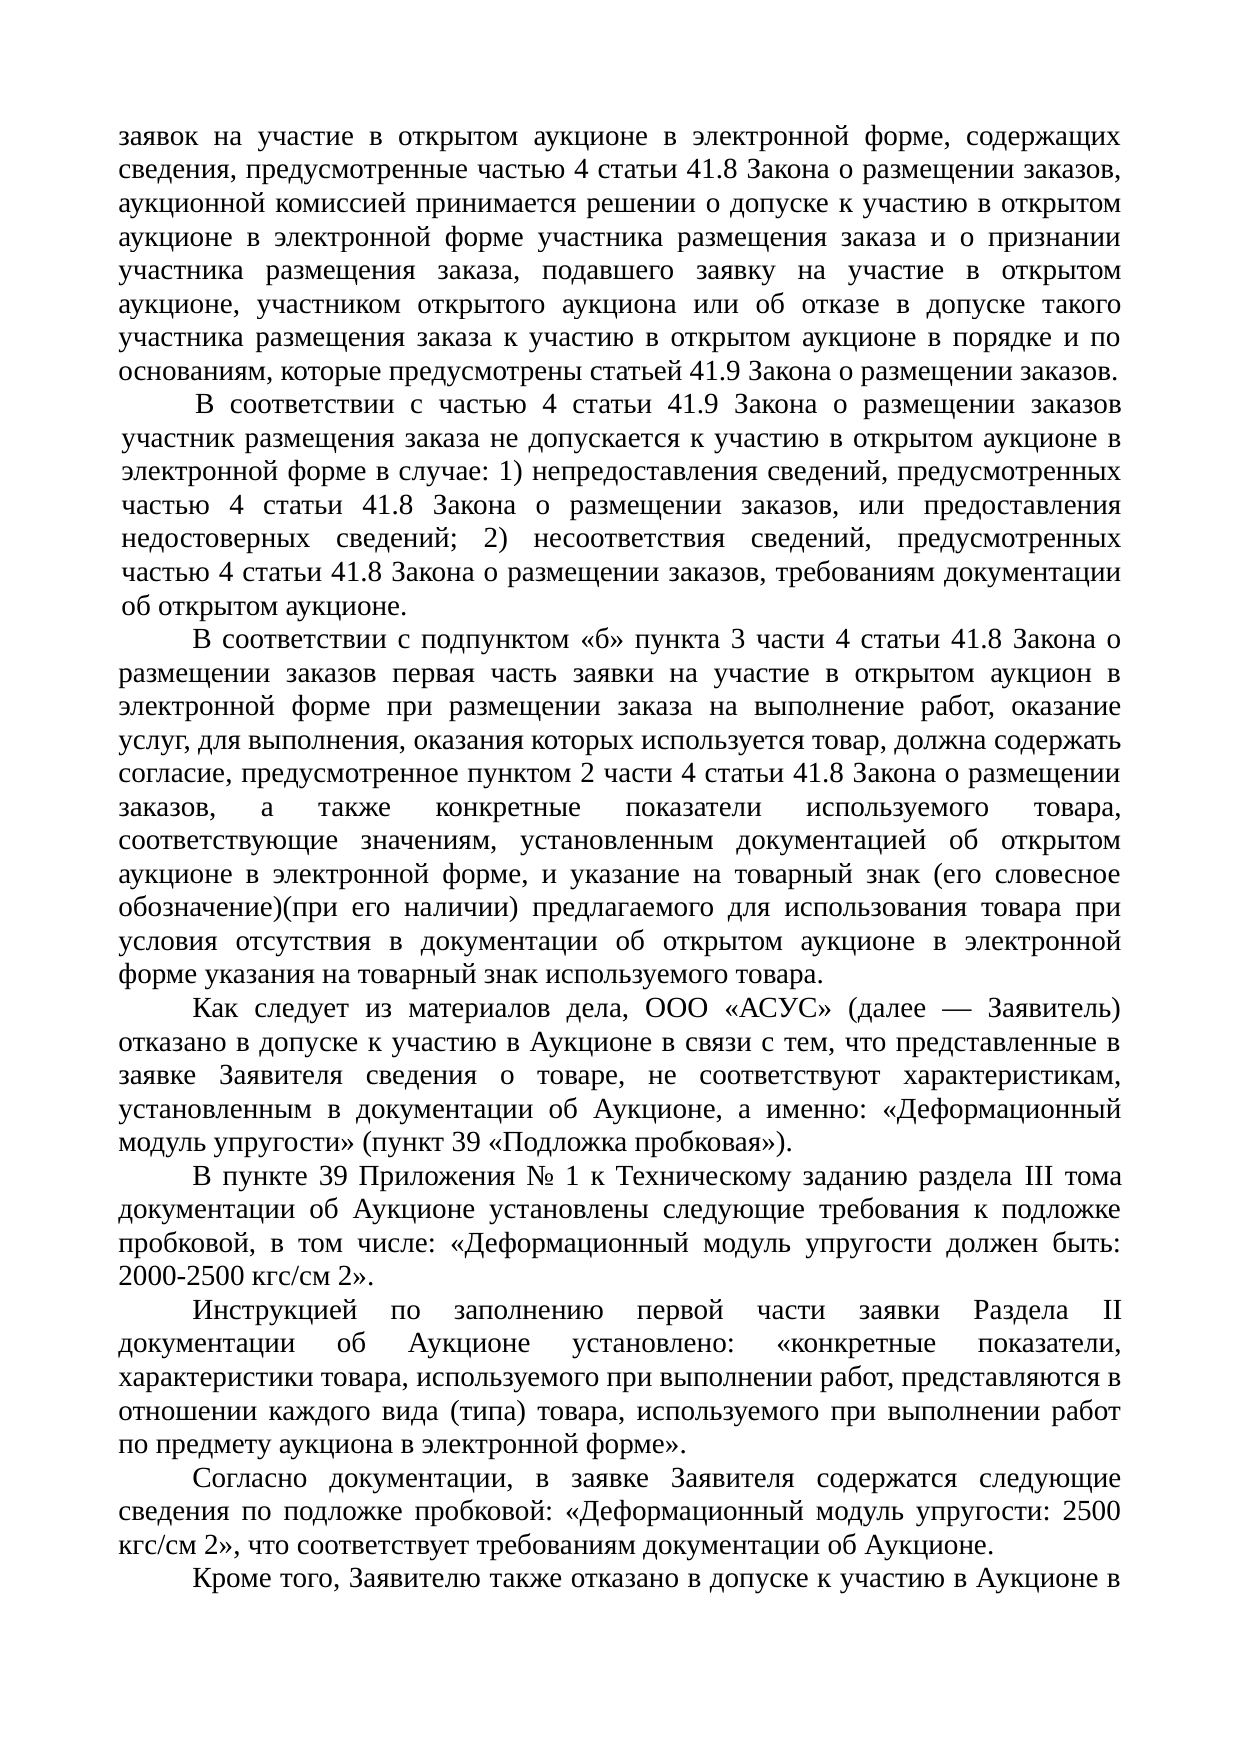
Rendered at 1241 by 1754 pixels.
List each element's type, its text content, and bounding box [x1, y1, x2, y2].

text В соответствии с частью 4 статьи 41.9 Закона о размещении заказов участник размещения заказа не допускается к участию в открытом аукционе в электронной форме в случае: 1) непредоставления сведений, предусмотренных частью 4 статьи 41.8 Закона о размещении заказов, или предоставления недостоверных сведений; 2) несоответствия сведений, предусмотренных частью 4 статьи 41.8 Закона о размещении заказов, требованиям документации об открытом аукционе. [121, 386, 1122, 621]
text заявок на участие в открытом аукционе в электронной форме, содержащих сведения, предусмотренные частью 4 статьи 41.8 Закона о размещении заказов, аукционной комиссией принимается решении о допуске к участию в открытом аукционе в электронной форме участника размещения заказа и о признании участника размещения заказа, подавшего заявку на участие в открытом аукционе, участником открытого аукциона или об отказе в допуске такого участника размещения заказа к участию в открытом аукционе в порядке и по основаниям, которые предусмотрены статьей 41.9 Закона о размещении заказов. [118, 118, 1122, 386]
text Как следует из материалов дела, ООО «АСУС» (далее — Заявитель) отказано в допуске к участию в Аукционе в связи с тем, что представленные в заявке Заявителя сведения о товаре, не соответствуют характеристикам, установленным в документации об Аукционе, а именно: «Деформационный модуль упругости» (пункт 39 «Подложка пробковая»). [118, 990, 1122, 1158]
text Кроме того, Заявителю также отказано в допуске к участию в Аукционе в [118, 1560, 1122, 1594]
text В соответствии с подпунктом «б» пункта 3 части 4 статьи 41.8 Закона о размещении заказов первая часть заявки на участие в открытом аукцион в электронной форме при размещении заказа на выполнение работ, оказание услуг, для выполнения, оказания которых используется товар, должна содержать согласие, предусмотренное пунктом 2 части 4 статьи 41.8 Закона о размещении заказов, а также конкретные показатели используемого товара, соответствующие значениям, установленным документацией об открытом аукционе в электронной форме, и указание на товарный знак (его словесное обозначение)(при его наличии) предлагаемого для использования товара при условия отсутствия в документации об открытом аукционе в электронной форме указания на товарный знак используемого товара. [118, 621, 1122, 990]
text Согласно документации, в заявке Заявителя содержатся следующие сведения по подложке пробковой: «Деформационный модуль упругости: 2500 кгс/см 2», что соответствует требованиям документации об Аукционе. [118, 1460, 1122, 1560]
text Инструкцией по заполнению первой части заявки Раздела II документации об Аукционе установлено: «конкретные показатели, характеристики товара, используемого при выполнении работ, представляются в отношении каждого вида (типа) товара, используемого при выполнении работ по предмету аукциона в электронной форме». [118, 1292, 1122, 1460]
text В пункте 39 Приложения № 1 к Техническому заданию раздела III тома документации об Аукционе установлены следующие требования к подложке пробковой, в том числе: «Деформационный модуль упругости должен быть: 2000-2500 кгс/см 2». [118, 1158, 1122, 1292]
